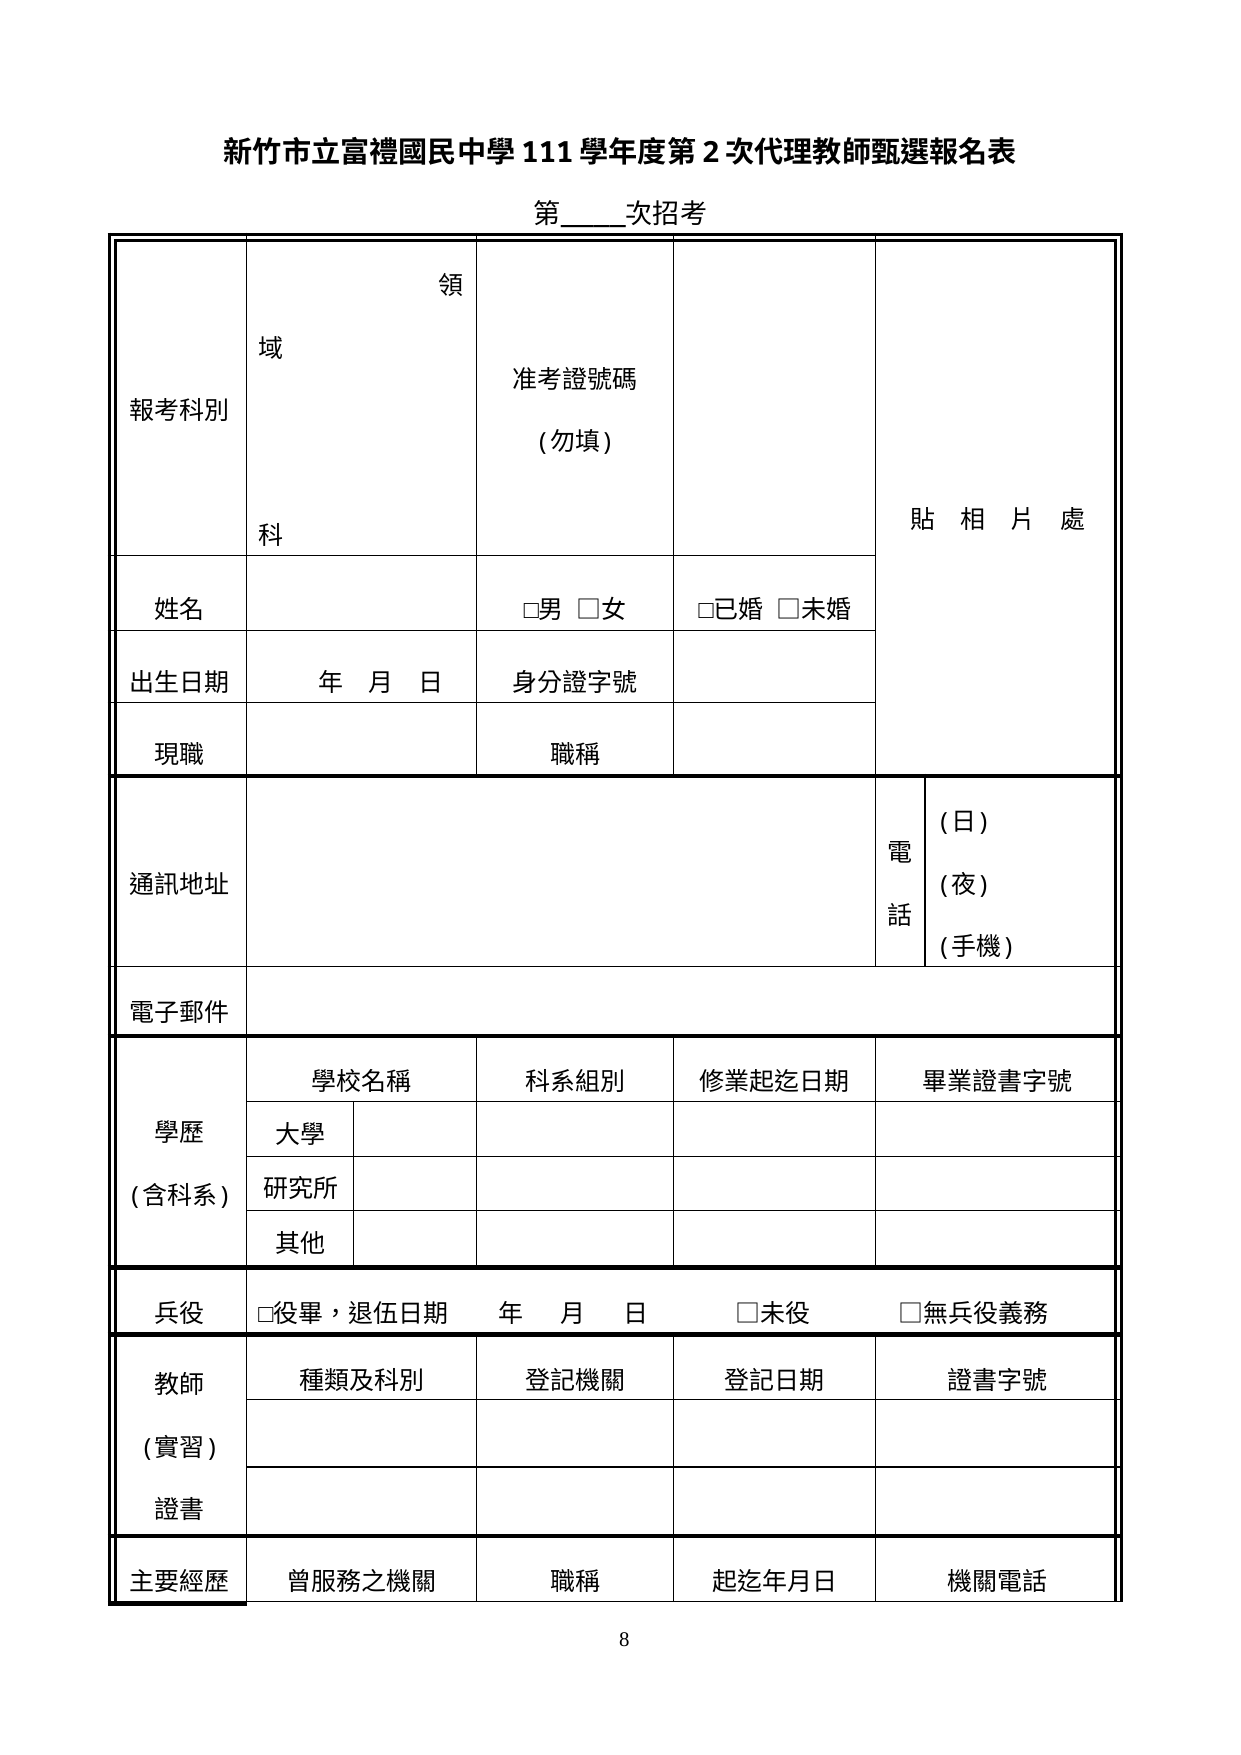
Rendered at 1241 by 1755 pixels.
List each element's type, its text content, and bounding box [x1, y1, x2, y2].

table_cell 出生日期 [117, 631, 246, 702]
table_cell □已婚 □未婚 [674, 556, 875, 630]
table_cell [674, 1468, 875, 1534]
table_cell 電話 [876, 778, 924, 966]
table_cell 通訊地址 [117, 778, 246, 966]
table_cell [477, 1211, 673, 1265]
table_cell [674, 631, 875, 702]
table_cell 證書字號 [876, 1337, 1114, 1399]
table_cell [876, 1102, 1114, 1156]
table_cell 姓名 [117, 556, 246, 630]
table_header 報考科別 [112, 236, 246, 554]
table_cell [674, 1211, 875, 1265]
table_cell 曾服務之機關 [247, 1538, 476, 1601]
table_cell 主要經歷 [117, 1538, 246, 1601]
table_cell [247, 1468, 476, 1534]
table_cell [876, 1211, 1114, 1265]
text 第____次招考 [112, 170, 1128, 233]
table_cell [876, 1157, 1114, 1210]
table_cell 種類及科別 [247, 1337, 476, 1399]
table_cell [477, 1400, 673, 1466]
table_cell 職稱 [477, 1538, 673, 1601]
table_cell 科系組別 [477, 1038, 673, 1101]
table_cell [674, 703, 875, 773]
table_cell 大學 [247, 1102, 353, 1156]
table_header 貼 相 片 處 [876, 236, 1119, 773]
table_cell [247, 778, 875, 966]
table_cell 職稱 [477, 703, 673, 773]
table_cell 登記日期 [674, 1337, 875, 1399]
table_cell (日) (夜) (手機) [926, 778, 1114, 966]
table_cell [247, 703, 476, 773]
table_cell 起迄年月日 [674, 1538, 875, 1601]
table_cell [354, 1157, 476, 1210]
table_cell 修業起迄日期 [674, 1038, 875, 1101]
table_cell [247, 1400, 476, 1466]
table_cell [876, 1400, 1114, 1466]
table_header 准考證號碼 (勿填) [477, 242, 673, 554]
table_cell [247, 967, 1114, 1034]
table_cell [354, 1211, 476, 1265]
table_cell 教師 (實習) 證書 [117, 1337, 246, 1534]
table_cell 其他 [247, 1211, 353, 1265]
table_cell [876, 1468, 1114, 1534]
table_cell 研究所 [247, 1157, 353, 1210]
table_cell [674, 1102, 875, 1156]
table_cell [674, 1157, 875, 1210]
table_cell 身分證字號 [477, 631, 673, 702]
table_header 領域 科 [247, 242, 476, 554]
table_cell [674, 1400, 875, 1466]
table_header [674, 242, 875, 554]
table_cell 電子郵件 [117, 967, 246, 1034]
table_cell 兵役 [117, 1270, 246, 1332]
table_cell 現職 [117, 703, 246, 773]
table_cell [477, 1157, 673, 1210]
table_cell 學歷 (含科系) [117, 1038, 246, 1265]
table_cell 年 月 日 [247, 631, 476, 702]
table_cell [247, 556, 476, 630]
table_cell [354, 1102, 476, 1156]
table_cell 機關電話 [876, 1538, 1114, 1601]
table_cell □役畢，退伍日期 年 月 日 □未役 □無兵役義務 [247, 1270, 1114, 1332]
table_cell [477, 1468, 673, 1534]
table_cell 畢業證書字號 [876, 1038, 1114, 1101]
table_cell [477, 1102, 673, 1156]
table_cell □男 □女 [477, 556, 673, 630]
table_cell 學校名稱 [247, 1038, 476, 1101]
text 新竹市立富禮國民中學111學年度第2次代理教師甄選報名表 [112, 108, 1128, 170]
table_cell 登記機關 [477, 1337, 673, 1399]
